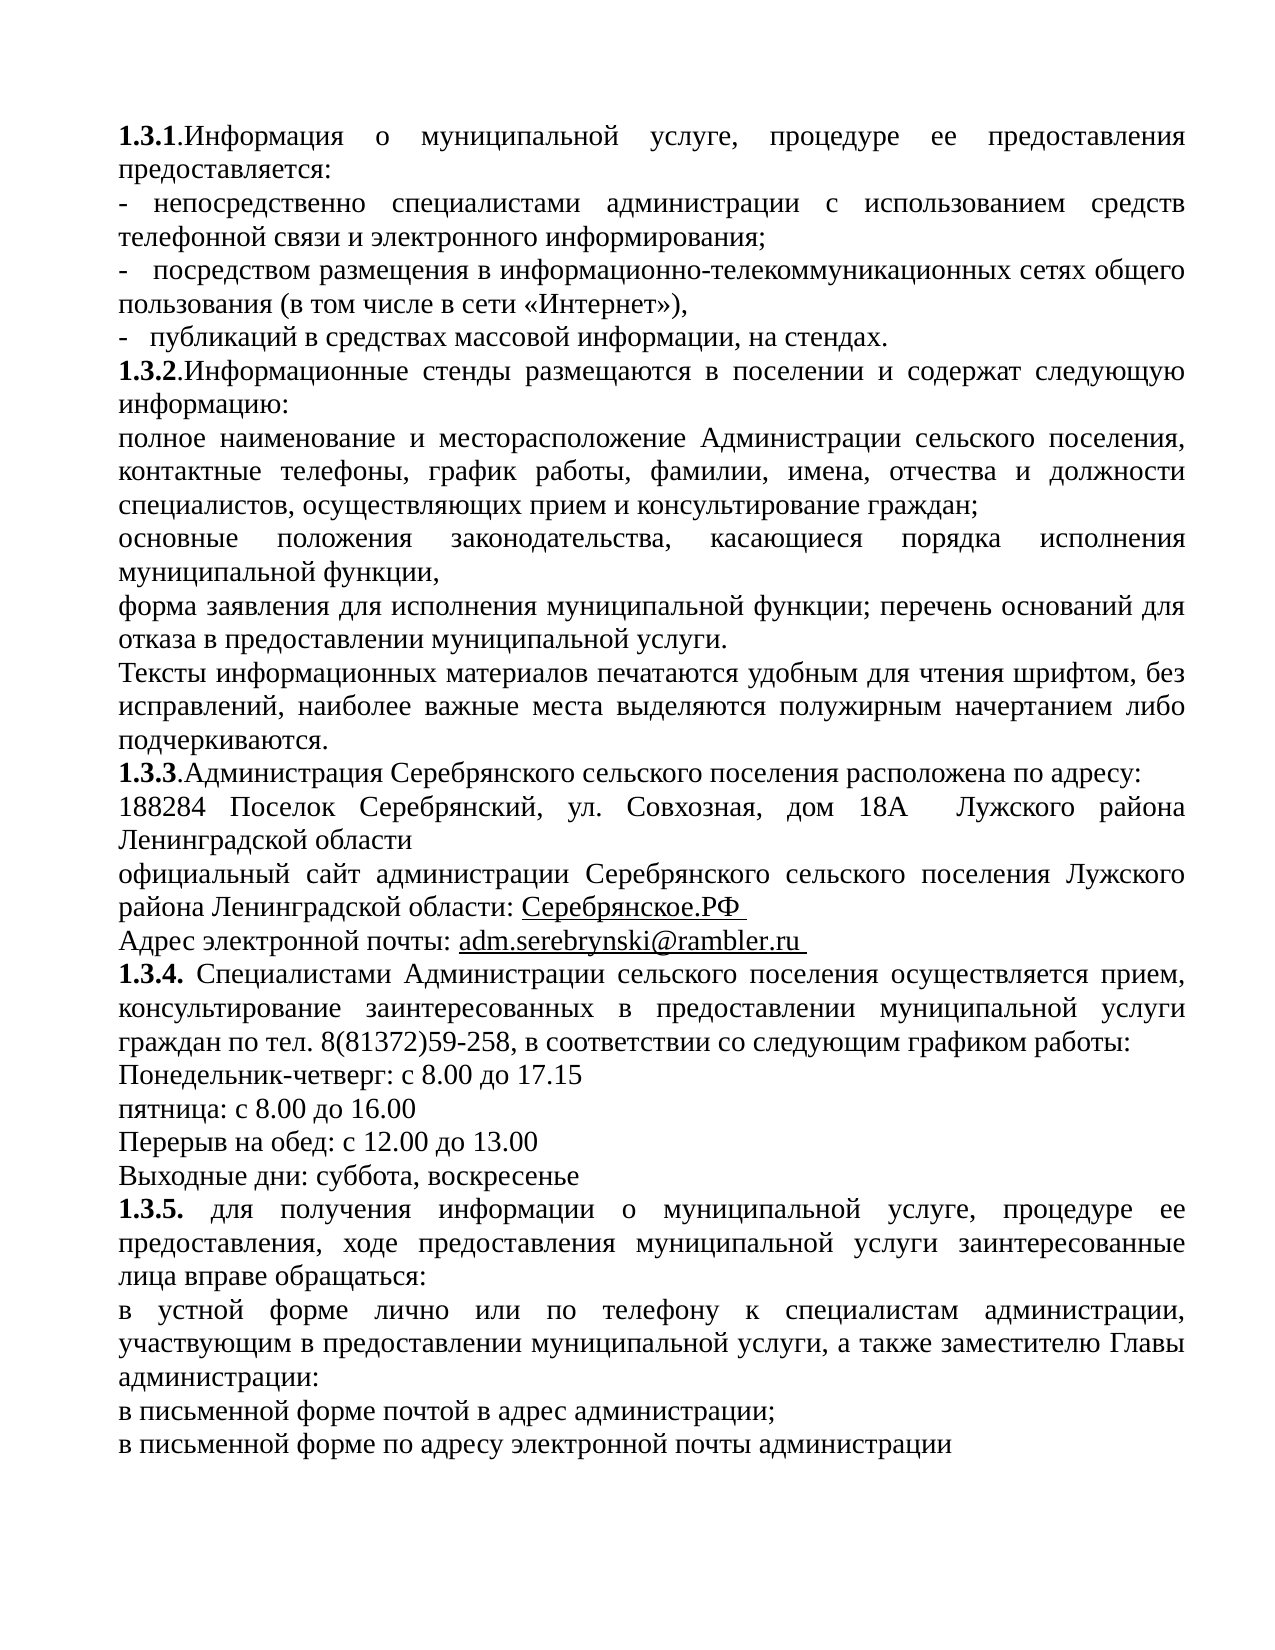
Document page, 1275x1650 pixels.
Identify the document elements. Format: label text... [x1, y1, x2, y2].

text Понедельник-четверг: с 8.00 до 17.15 [118, 1057, 1186, 1091]
text 188284 Поселок Серебрянский, ул. Совхозная, дом 18А Лужского района Ленинградской области [118, 789, 1186, 856]
text - публикаций в средствах массовой информации, на стендах. [118, 319, 1186, 353]
text - посредством размещения в информационно-телекоммуникационных сетях общего пользования (в том числе в сети «Интернет»), [118, 252, 1186, 319]
text 1.3.4. Специалистами Администрации сельского поселения осуществляется прием, консультирование заинтересованных в предоставлении муниципальной услуги граждан по тел. 8(81372)59-258, в соответствии со следующим графиком работы: [118, 957, 1186, 1057]
text официальный сайт администрации Серебрянского сельского поселения Лужского района Ленинградской области: Серебрянское.РФ [118, 856, 1186, 923]
text Перерыв на обед: с 12.00 до 13.00 [118, 1124, 1186, 1158]
text Тексты информационных материалов печатаются удобным для чтения шрифтом, без исправлений, наиболее важные места выделяются полужирным начертанием либо подчеркиваются. [118, 655, 1186, 755]
text Выходные дни: суббота, воскресенье [118, 1158, 1186, 1191]
text 1.3.2.Информационные стенды размещаются в поселении и содержат следующую информацию: [118, 353, 1186, 420]
text основные положения законодательства, касающиеся порядка исполнения муниципальной функции, [118, 521, 1186, 588]
text - непосредственно специалистами администрации с использованием средств телефонной связи и электронного информирования; [118, 185, 1186, 252]
text в письменной форме почтой в адрес администрации; [118, 1393, 1186, 1426]
text пятница: с 8.00 до 16.00 [118, 1091, 1186, 1124]
text 1.3.5. для получения информации о муниципальной услуге, процедуре ее предоставления, ходе предоставления муниципальной услуги заинтересованные лица вправе обращаться: [118, 1191, 1186, 1292]
text Адрес электронной почты: adm.serebrynski@rambler.ru [118, 923, 1186, 957]
text 1.3.1.Информация о муниципальной услуге, процедуре ее предоставления предоставляется: [118, 118, 1186, 185]
text в письменной форме по адресу электронной почты администрации [118, 1426, 1186, 1460]
text 1.3.3.Администрация Серебрянского сельского поселения расположена по адресу: [118, 755, 1186, 789]
text в устной форме лично или по телефону к специалистам администрации, участвующим в предоставлении муниципальной услуги, а также заместителю Главы администрации: [118, 1292, 1186, 1393]
text форма заявления для исполнения муниципальной функции; перечень оснований для отказа в предоставлении муниципальной услуги. [118, 588, 1186, 655]
text полное наименование и месторасположение Администрации сельского поселения, контактные телефоны, график работы, фамилии, имена, отчества и должности специалистов, осуществляющих прием и консультирование граждан; [118, 420, 1186, 521]
